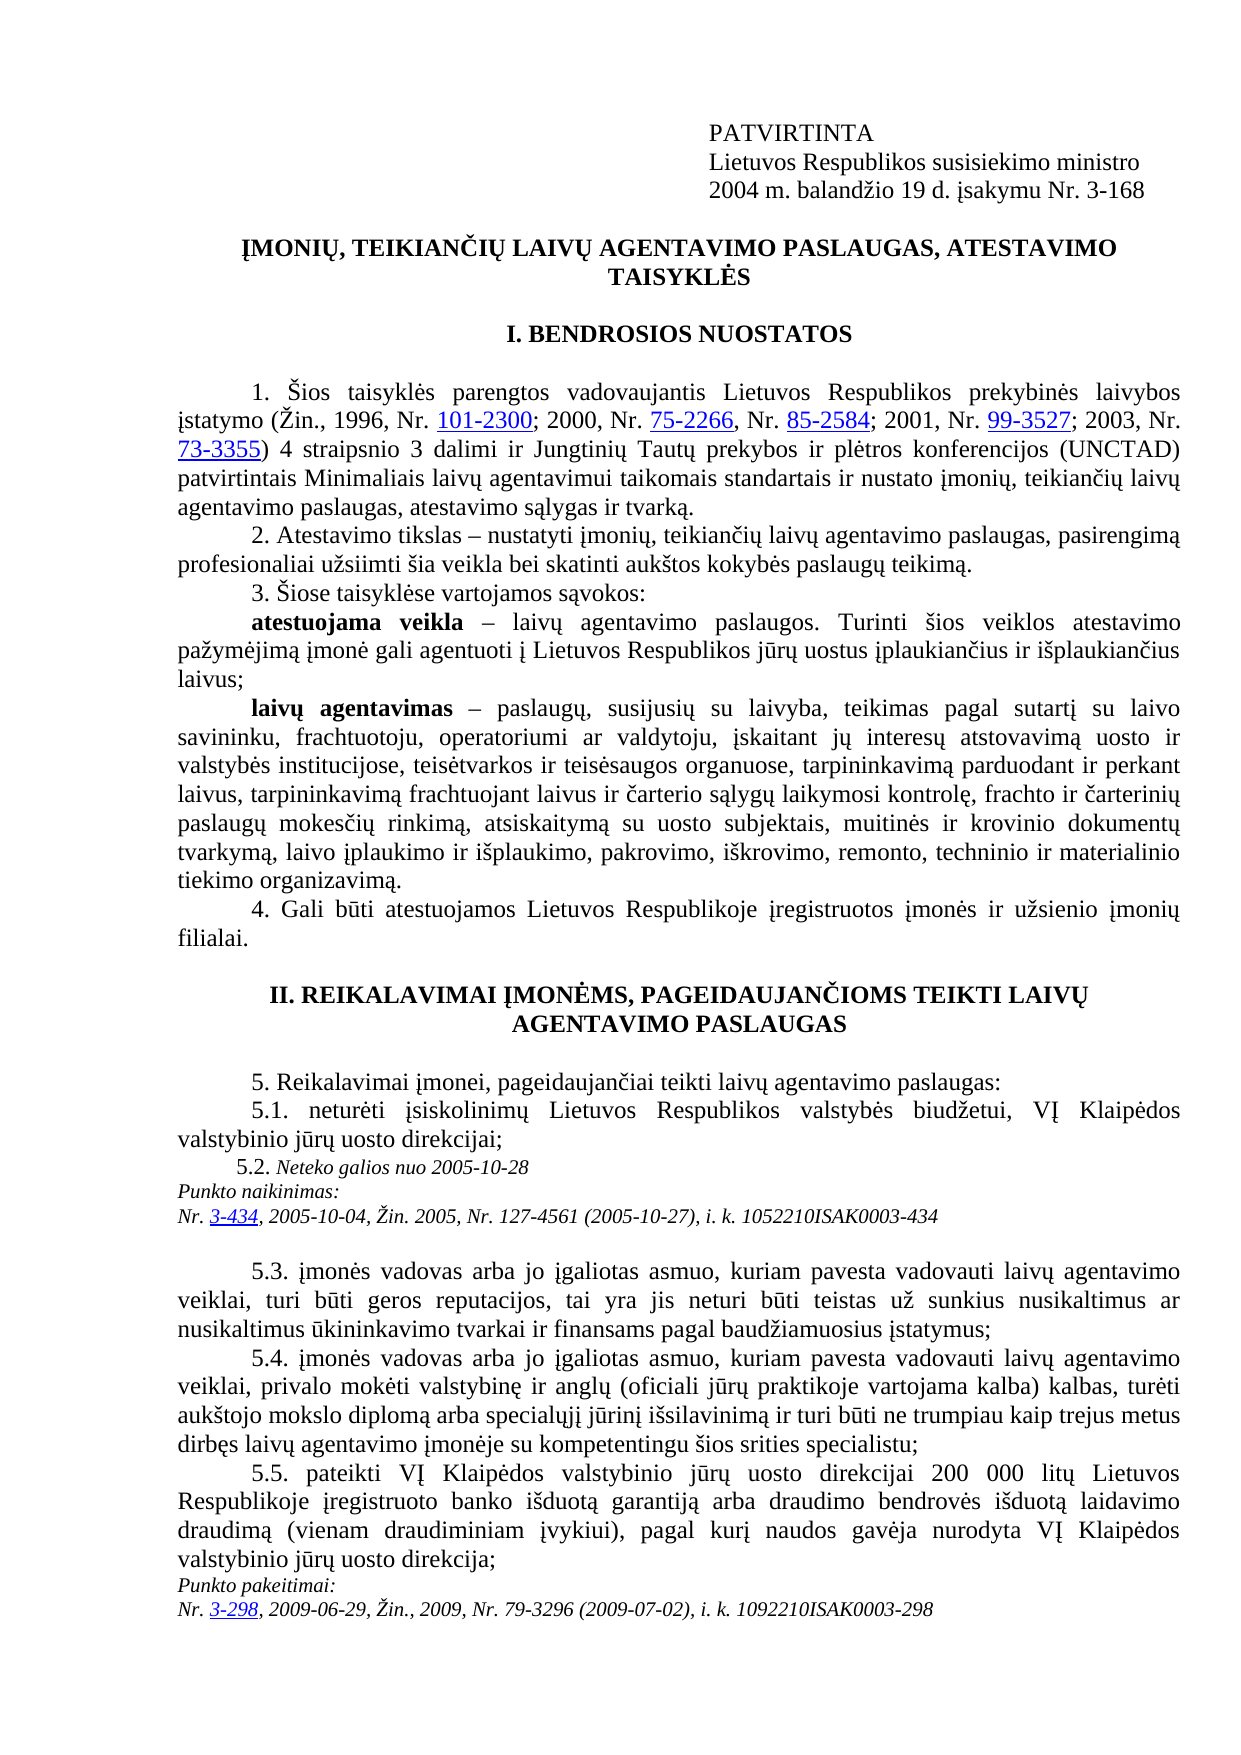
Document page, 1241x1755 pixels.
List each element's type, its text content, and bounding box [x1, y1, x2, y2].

text 3. Šiose taisyklėse vartojamos sąvokos: [177, 578, 1181, 607]
text Lietuvos Respublikos susisiekimo ministro [177, 147, 1181, 176]
text 4. Gali būti atestuojamos Lietuvos Respublikoje įregistruotos įmonės ir užsienio įmonių filialai. [177, 894, 1181, 952]
text ĮMONIŲ, TEIKIANČIŲ LAIVŲ AGENTAVIMO PASLAUGAS, ATESTAVIMO TAISYKLĖS [177, 233, 1181, 291]
text laivų agentavimas – paslaugų, susijusių su laivyba, teikimas pagal sutartį su laivo savininku, frachtuotoju, operatoriumi ar valdytoju, įskaitant jų interesų atstovavimą uosto ir valstybės institucijose, teisėtvarkos ir teisėsaugos organuose, tarpininkavimą parduodant ir perkant laivus, tarpininkavimą frachtuojant laivus ir čarterio sąlygų laikymosi kontrolę, frachto ir čarterinių paslaugų mokesčių rinkimą, atsiskaitymą su uosto subjektais, muitinės ir krovinio dokumentų tvarkymą, laivo įplaukimo ir išplaukimo, pakrovimo, iškrovimo, remonto, techninio ir materialinio tiekimo organizavimą. [177, 693, 1181, 894]
text 5.4. įmonės vadovas arba jo įgaliotas asmuo, kuriam pavesta vadovauti laivų agentavimo veiklai, privalo mokėti valstybinę ir anglų (oficiali jūrų praktikoje vartojama kalba) kalbas, turėti aukštojo mokslo diplomą arba specialųjį jūrinį išsilavinimą ir turi būti ne trumpiau kaip trejus metus dirbęs laivų agentavimo įmonėje su kompetentingu šios srities specialistu; [177, 1343, 1181, 1458]
text 2004 m. balandžio 19 d. įsakymu Nr. 3-168 [177, 176, 1181, 204]
text Punkto naikinimas: [177, 1179, 1181, 1203]
text 2. Atestavimo tikslas – nustatyti įmonių, teikiančių laivų agentavimo paslaugas, pasirengimą profesionaliai užsiimti šia veikla bei skatinti aukštos kokybės paslaugų teikimą. [177, 521, 1181, 578]
text 5.2. Neteko galios nuo 2005-10-28 [177, 1153, 1181, 1179]
text 1. Šios taisyklės parengtos vadovaujantis Lietuvos Respublikos prekybinės laivybos įstatymo (Žin., 1996, Nr. 101-2300; 2000, Nr. 75-2266, Nr. 85-2584; 2001, Nr. 99-3527; 2003, Nr. 73-3355) 4 straipsnio 3 dalimi ir Jungtinių Tautų prekybos ir plėtros konferencijos (UNCTAD) patvirtintais Minimaliais laivų agentavimui taikomais standartais ir nustato įmonių, teikiančių laivų agentavimo paslaugas, atestavimo sąlygas ir tvarką. [177, 377, 1181, 521]
text Nr. 3-298, 2009-06-29, Žin., 2009, Nr. 79-3296 (2009-07-02), i. k. 1092210ISAK0003-298 [177, 1597, 1181, 1621]
text Nr. 3-434, 2005-10-04, Žin. 2005, Nr. 127-4561 (2005-10-27), i. k. 1052210ISAK0003-434 [177, 1203, 1181, 1228]
text I. BENDROSIOS NUOSTATOS [177, 319, 1181, 348]
text Punkto pakeitimai: [177, 1573, 1181, 1597]
text 5.3. įmonės vadovas arba jo įgaliotas asmuo, kuriam pavesta vadovauti laivų agentavimo veiklai, turi būti geros reputacijos, tai yra jis neturi būti teistas už sunkius nusikaltimus ar nusikaltimus ūkininkavimo tvarkai ir finansams pagal baudžiamuosius įstatymus; [177, 1256, 1181, 1343]
text 5. Reikalavimai įmonei, pageidaujančiai teikti laivų agentavimo paslaugas: [177, 1067, 1181, 1096]
text II. REIKALAVIMAI ĮMONĖMS, PAGEIDAUJANČIOMS TEIKTI LAIVŲ AGENTAVIMO PASLAUGAS [177, 981, 1181, 1038]
text 5.5. pateikti VĮ Klaipėdos valstybinio jūrų uosto direkcijai 200 000 litų Lietuvos Respublikoje įregistruoto banko išduotą garantiją arba draudimo bendrovės išduotą laidavimo draudimą (vienam draudiminiam įvykiui), pagal kurį naudos gavėja nurodyta VĮ Klaipėdos valstybinio jūrų uosto direkcija; [177, 1458, 1181, 1573]
text atestuojama veikla – laivų agentavimo paslaugos. Turinti šios veiklos atestavimo pažymėjimą įmonė gali agentuoti į Lietuvos Respublikos jūrų uostus įplaukiančius ir išplaukiančius laivus; [177, 607, 1181, 693]
text 5.1. neturėti įsiskolinimų Lietuvos Respublikos valstybės biudžetui, VĮ Klaipėdos valstybinio jūrų uosto direkcijai; [177, 1096, 1181, 1153]
text PATVIRTINTA [177, 118, 1181, 147]
